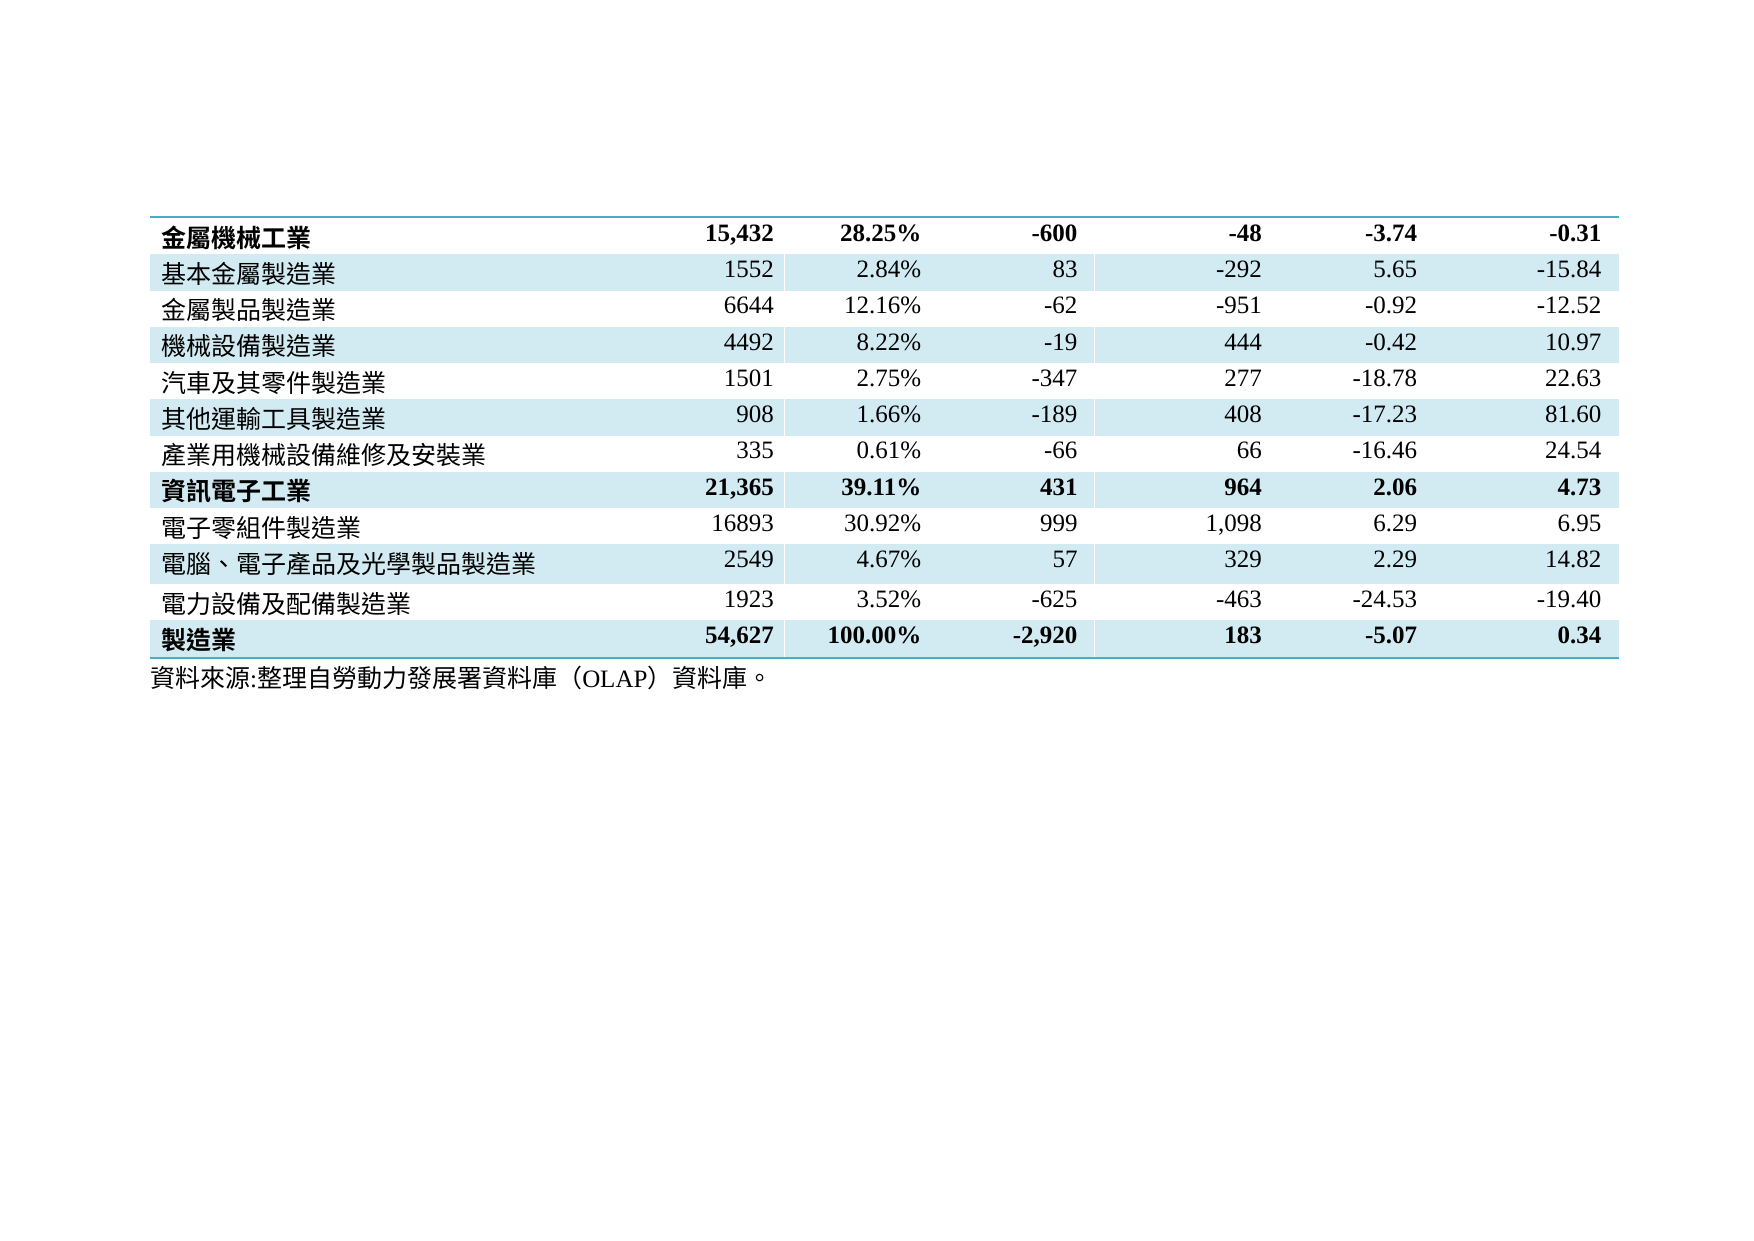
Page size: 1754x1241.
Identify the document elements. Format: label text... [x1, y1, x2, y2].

table_cell -625 [932, 584, 1094, 620]
table_cell 908 [619, 399, 784, 436]
table_cell -951 [1095, 291, 1279, 327]
table_cell -0.92 [1279, 291, 1434, 327]
table_cell 汽車及其零件製造業 [150, 363, 619, 399]
table_cell 4.67% [785, 544, 932, 584]
table_header 15,432 [619, 218, 784, 254]
table_cell 1501 [619, 363, 784, 399]
table_cell 4.73 [1434, 472, 1619, 508]
table_cell 999 [932, 508, 1094, 544]
table_cell 3.52% [785, 584, 932, 620]
table_header -48 [1095, 218, 1279, 254]
table_header -600 [932, 218, 1094, 254]
table_cell 2.29 [1279, 544, 1434, 584]
table_cell -24.53 [1279, 584, 1434, 620]
table_cell 964 [1095, 472, 1279, 508]
table_cell 1552 [619, 254, 784, 291]
table_cell 24.54 [1434, 436, 1619, 472]
table_cell 277 [1095, 363, 1279, 399]
table_cell 製造業 [150, 620, 619, 657]
table_cell -19.40 [1434, 584, 1619, 620]
table_cell -12.52 [1434, 291, 1619, 327]
table_cell 金屬製品製造業 [150, 291, 619, 327]
table_cell 14.82 [1434, 544, 1619, 584]
table_cell -0.42 [1279, 327, 1434, 363]
table_cell 基本金屬製造業 [150, 254, 619, 291]
text 資料來源:整理自勞動力發展署資料庫（OLAP）資料庫。 [150, 659, 1604, 695]
table_cell 0.61% [785, 436, 932, 472]
table_cell -463 [1095, 584, 1279, 620]
table_cell -16.46 [1279, 436, 1434, 472]
table_cell 329 [1095, 544, 1279, 584]
table_cell 431 [932, 472, 1094, 508]
table_header -0.31 [1434, 218, 1619, 254]
table_cell 產業用機械設備維修及安裝業 [150, 436, 619, 472]
table_header -3.74 [1279, 218, 1434, 254]
table_cell 資訊電子工業 [150, 472, 619, 508]
table_cell 6.29 [1279, 508, 1434, 544]
table_cell 39.11% [785, 472, 932, 508]
table_header 金屬機械工業 [150, 218, 619, 254]
table_cell 21,365 [619, 472, 784, 508]
table_cell 1923 [619, 584, 784, 620]
table_cell 8.22% [785, 327, 932, 363]
table_cell 22.63 [1434, 363, 1619, 399]
table_cell 10.97 [1434, 327, 1619, 363]
table_cell 57 [932, 544, 1094, 584]
table_cell 100.00% [785, 620, 932, 657]
table_cell 12.16% [785, 291, 932, 327]
table_cell -17.23 [1279, 399, 1434, 436]
table_cell -347 [932, 363, 1094, 399]
table_cell 5.65 [1279, 254, 1434, 291]
table_cell -66 [932, 436, 1094, 472]
table_cell -19 [932, 327, 1094, 363]
table_cell 183 [1095, 620, 1279, 657]
table_cell 16893 [619, 508, 784, 544]
table_cell 30.92% [785, 508, 932, 544]
table_cell 6644 [619, 291, 784, 327]
table_cell 54,627 [619, 620, 784, 657]
table_cell 電力設備及配備製造業 [150, 584, 619, 620]
table_cell 335 [619, 436, 784, 472]
table_cell 1,098 [1095, 508, 1279, 544]
table_cell -292 [1095, 254, 1279, 291]
table_cell 6.95 [1434, 508, 1619, 544]
table_cell 66 [1095, 436, 1279, 472]
table_cell 2.75% [785, 363, 932, 399]
table_cell 2.84% [785, 254, 932, 291]
table_cell 81.60 [1434, 399, 1619, 436]
table_cell -189 [932, 399, 1094, 436]
table_cell 0.34 [1434, 620, 1619, 657]
table_cell -5.07 [1279, 620, 1434, 657]
table_cell -15.84 [1434, 254, 1619, 291]
table_cell 1.66% [785, 399, 932, 436]
table_cell 電腦、電子產品及光學製品製造業 [150, 544, 619, 584]
table_cell 2.06 [1279, 472, 1434, 508]
table_cell 83 [932, 254, 1094, 291]
table_cell 408 [1095, 399, 1279, 436]
table_cell 444 [1095, 327, 1279, 363]
table_cell 其他運輸工具製造業 [150, 399, 619, 436]
table_cell -2,920 [932, 620, 1094, 657]
table_cell 電子零組件製造業 [150, 508, 619, 544]
table_cell 4492 [619, 327, 784, 363]
table_cell -62 [932, 291, 1094, 327]
table_cell 機械設備製造業 [150, 327, 619, 363]
table_header 28.25% [785, 218, 932, 254]
table_cell 2549 [619, 544, 784, 584]
table_cell -18.78 [1279, 363, 1434, 399]
